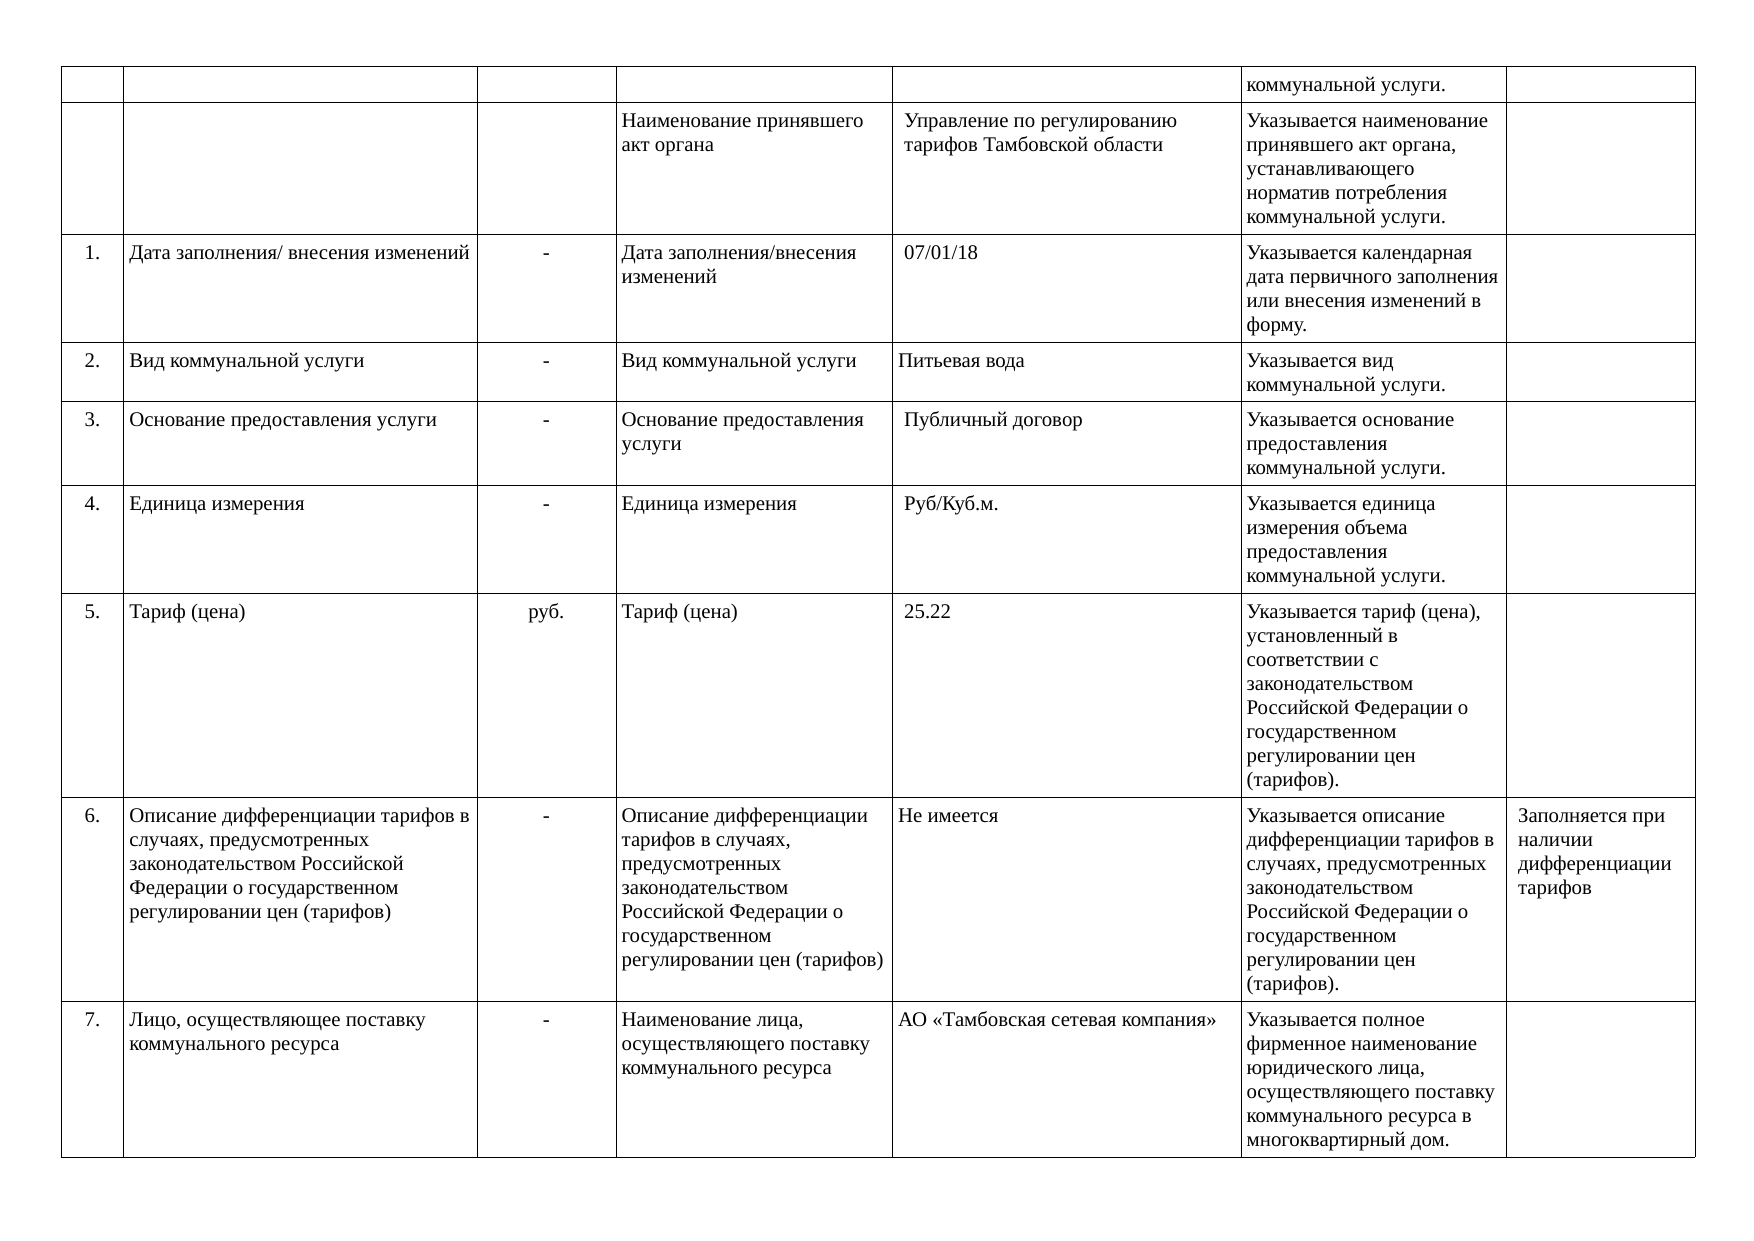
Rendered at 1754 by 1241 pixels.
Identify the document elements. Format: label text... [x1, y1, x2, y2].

table_cell Тариф (цена) [617, 594, 892, 797]
table_cell Управление по регулированию тарифов Тамбовской области [893, 103, 1241, 234]
table_cell Вид коммунальной услуги [617, 343, 892, 401]
table_cell [124, 67, 477, 102]
table_cell [1507, 1002, 1695, 1157]
table_cell 5. [62, 594, 123, 797]
table_cell 3. [62, 402, 123, 485]
table_cell Основание предоставления услуги [124, 402, 477, 485]
table_cell [124, 103, 477, 234]
table_cell [62, 67, 123, 102]
table_cell [617, 67, 892, 102]
table_cell Тариф (цена) [124, 594, 477, 797]
table_cell Основание предоставления услуги [617, 402, 892, 485]
table_cell Публичный договор [893, 402, 1241, 485]
table_cell Указывается вид коммунальной услуги. [1242, 343, 1506, 401]
table_cell - [478, 235, 616, 342]
table_cell 4. [62, 486, 123, 593]
table_cell Указывается календарная дата первичного заполнения или внесения изменений в форму. [1242, 235, 1506, 342]
table_cell Заполняется при наличии дифференциации тарифов [1507, 798, 1695, 1001]
table_cell [1507, 343, 1695, 401]
table_cell Вид коммунальной услуги [124, 343, 477, 401]
table_cell [1507, 402, 1695, 485]
table_cell - [478, 402, 616, 485]
table_cell [893, 67, 1241, 102]
table_cell [478, 67, 616, 102]
table_cell Наименование лица, осуществляющего поставку коммунального ресурса [617, 1002, 892, 1157]
table_cell Указывается единица измерения объема предоставления коммунальной услуги. [1242, 486, 1506, 593]
table_cell [1507, 486, 1695, 593]
table_cell Единица измерения [617, 486, 892, 593]
table_cell - [478, 1002, 616, 1157]
table_cell Единица измерения [124, 486, 477, 593]
table_cell Указывается полное фирменное наименование юридического лица, осуществляющего поставку коммунального ресурса в многоквартирный дом. [1242, 1002, 1506, 1157]
table_cell [1507, 67, 1695, 102]
table_cell Указывается тариф (цена), установленный в соответствии с законодательством Российской Федерации о государственном регулировании цен (тарифов). [1242, 594, 1506, 797]
table_cell руб. [478, 594, 616, 797]
table_cell 01.07.18 [893, 235, 1241, 342]
table_cell Указывается наименование принявшего акт органа, устанавливающего норматив потребления коммунальной услуги. [1242, 103, 1506, 234]
table_cell Описание дифференциации тарифов в случаях, предусмотренных законодательством Российской Федерации о государственном регулировании цен (тарифов) [124, 798, 477, 1001]
table_cell Указывается описание дифференциации тарифов в случаях, предусмотренных законодательством Российской Федерации о государственном регулировании цен (тарифов). [1242, 798, 1506, 1001]
table_cell [1507, 235, 1695, 342]
table_cell Руб/Куб.м. [893, 486, 1241, 593]
table_cell Не имеется [893, 798, 1241, 1001]
table_cell 25,22 [893, 594, 1241, 797]
table_cell 1. [62, 235, 123, 342]
table_cell - [478, 798, 616, 1001]
table_cell 7. [62, 1002, 123, 1157]
table_cell [1507, 103, 1695, 234]
table_cell - [478, 343, 616, 401]
table_cell Питьевая вода [893, 343, 1241, 401]
table_cell - [478, 486, 616, 593]
table_cell Указывается основание предоставления коммунальной услуги. [1242, 402, 1506, 485]
table_cell Описание дифференциации тарифов в случаях, предусмотренных законодательством Российской Федерации о государственном регулировании цен (тарифов) [617, 798, 892, 1001]
table_cell 6. [62, 798, 123, 1001]
table_cell [62, 103, 123, 234]
table_cell Дата заполнения/ внесения изменений [124, 235, 477, 342]
table_cell Наименование принявшего акт органа [617, 103, 892, 234]
table_cell коммунальной услуги. [1242, 67, 1506, 102]
table_cell [478, 103, 616, 234]
table_cell Дата заполнения/внесения изменений [617, 235, 892, 342]
table_cell АО «Тамбовская сетевая компания» [893, 1002, 1241, 1157]
table_cell Лицо, осуществляющее поставку коммунального ресурса [124, 1002, 477, 1157]
table_cell 2. [62, 343, 123, 401]
table_cell [1507, 594, 1695, 797]
